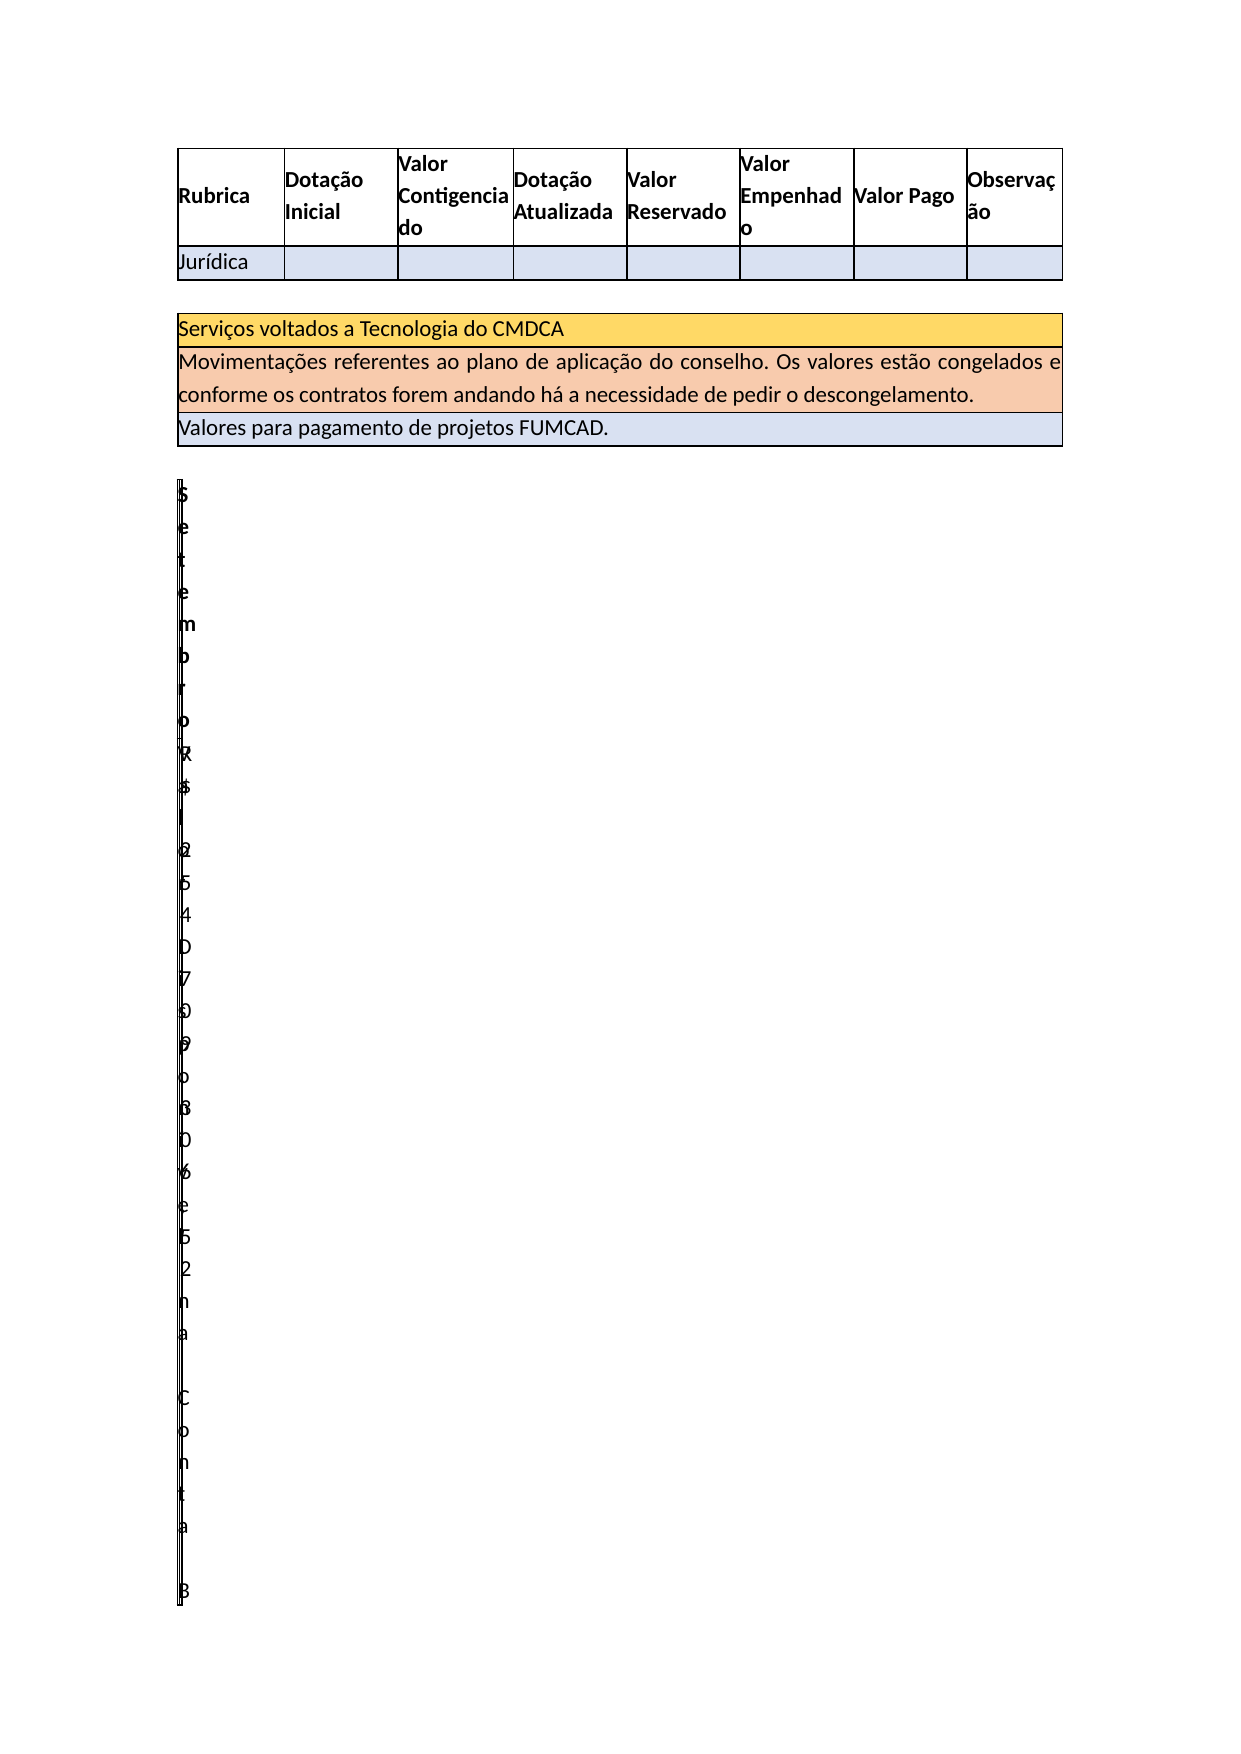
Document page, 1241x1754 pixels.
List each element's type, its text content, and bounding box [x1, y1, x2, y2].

table_cell [513, 281, 627, 312]
table_cell [855, 247, 966, 279]
table_header Dotação Atualizada [514, 149, 626, 245]
table_cell Valores para pagamento de projetos FUMCAD. [179, 413, 1062, 445]
table_header Valor Reservado [628, 149, 739, 245]
table_cell [398, 281, 513, 312]
table_header Rubrica [179, 149, 284, 245]
table_header Observação [968, 149, 1062, 245]
table_cell [285, 281, 398, 312]
table_cell [741, 247, 853, 279]
table_cell [399, 247, 513, 279]
table_cell [968, 247, 1062, 279]
table_cell [628, 247, 739, 279]
table_cell Jurídica [179, 247, 284, 279]
table_cell [514, 247, 626, 279]
table_header Dotação Inicial [285, 149, 397, 245]
table_header Valor Contigenciado [399, 149, 513, 245]
table_header Valor Empenhado [741, 149, 853, 245]
table_cell Movimentações referentes ao plano de aplicação do conselho. Os valores estão congelados e conforme os contratos forem andando há a necessidade de pedir o descongelamento. [179, 348, 1062, 412]
table_cell [967, 281, 1062, 312]
table_cell [740, 281, 854, 312]
table_cell [285, 247, 397, 279]
table_cell [854, 281, 967, 312]
table_header Valor Pago [855, 149, 966, 245]
table_cell Serviços voltados a Tecnologia do CMDCA [179, 314, 1062, 346]
table_cell [178, 281, 284, 312]
table_cell [627, 281, 740, 312]
